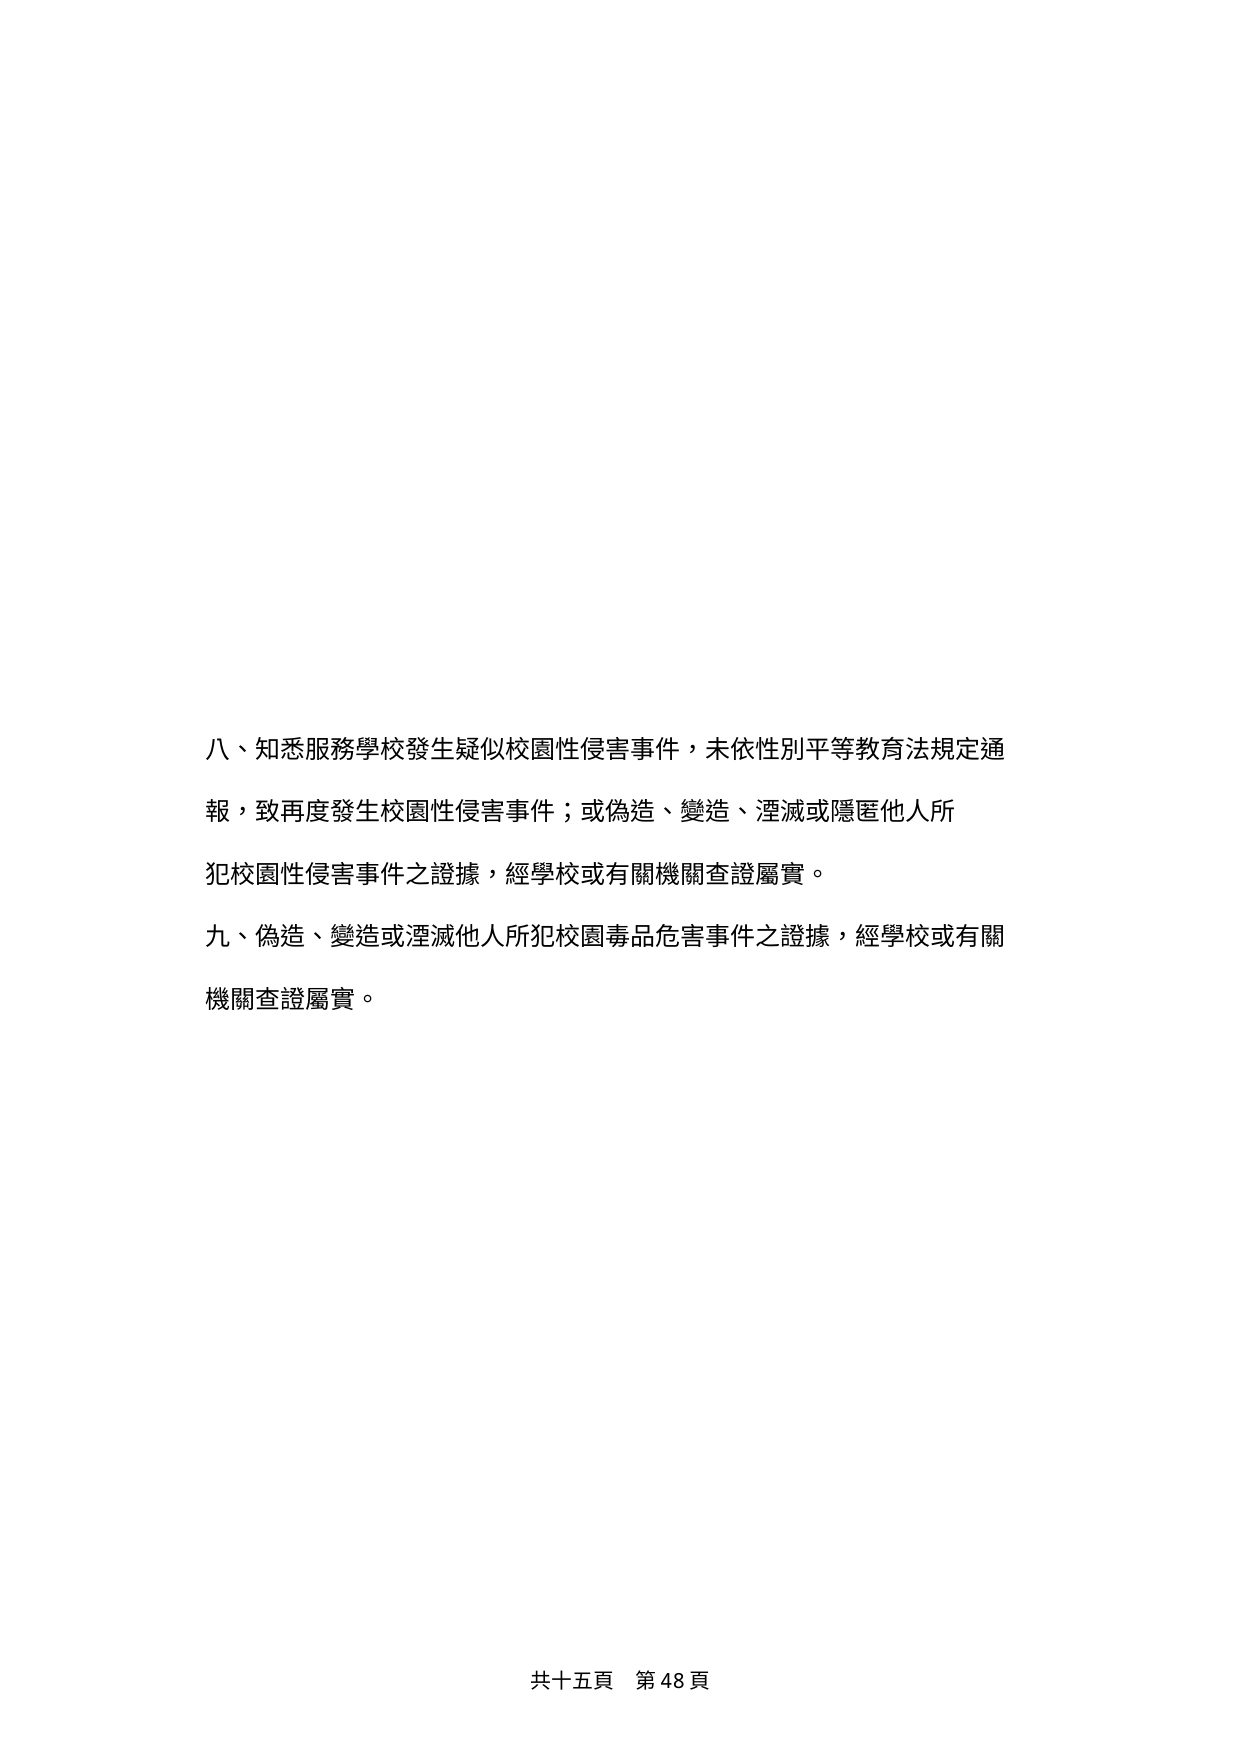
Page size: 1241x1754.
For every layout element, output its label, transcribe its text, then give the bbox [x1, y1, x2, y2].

text 報，致再度發生校園性侵害事件；或偽造、變造、湮滅或隱匿他人所 [118, 768, 1122, 831]
text 九、偽造、變造或湮滅他人所犯校園毒品危害事件之證據，經學校或有關 [118, 893, 1122, 956]
text 八、知悉服務學校發生疑似校園性侵害事件，未依性別平等教育法規定通 [118, 706, 1122, 768]
text 機關查證屬實。 [118, 956, 1122, 1018]
text 犯校園性侵害事件之證據，經學校或有關機關查證屬實。 [118, 831, 1122, 893]
